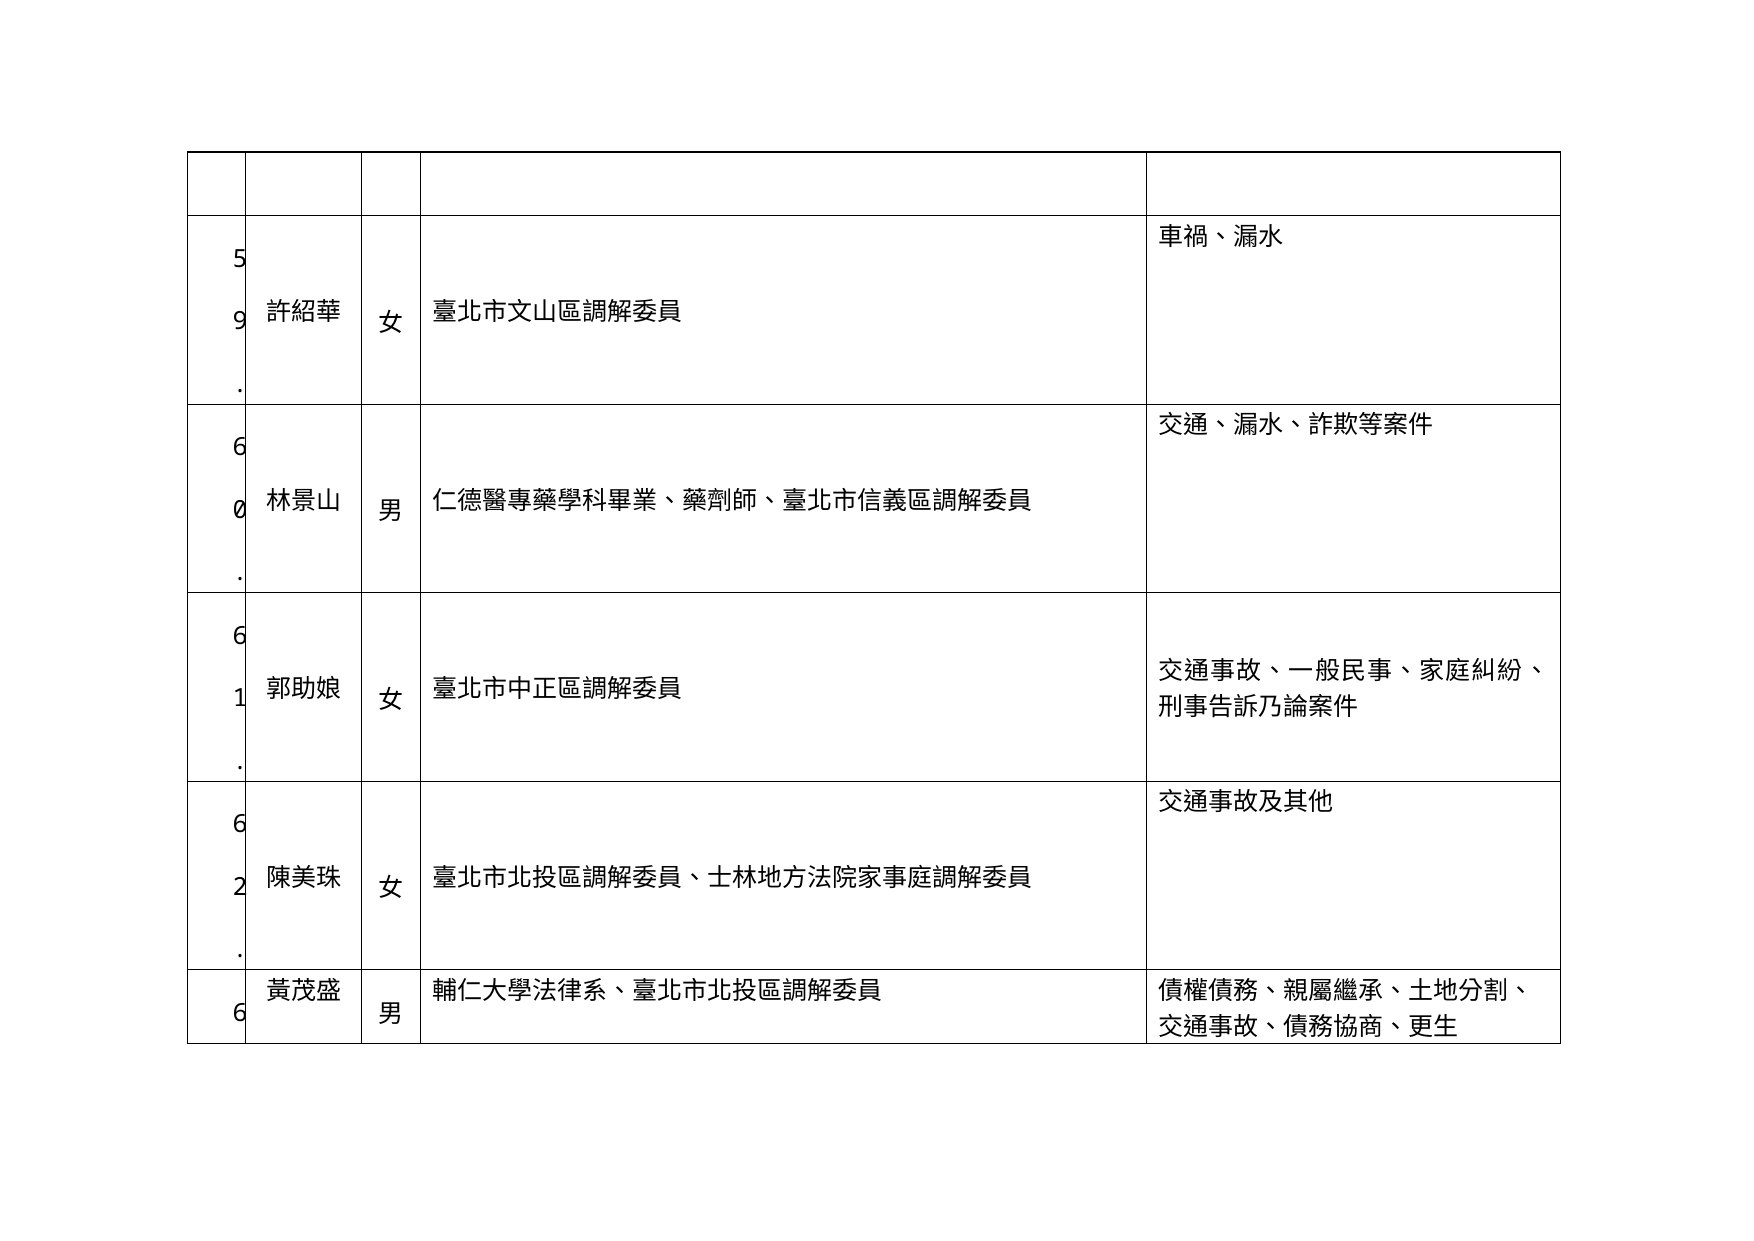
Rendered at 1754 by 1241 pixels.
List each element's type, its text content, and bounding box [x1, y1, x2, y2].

table_cell 林景山 [246, 405, 361, 592]
table_cell 輔仁大學法律系、臺北市北投區調解委員 [421, 970, 1146, 1043]
table_cell [188, 216, 245, 403]
table_cell 車禍、漏水 [1147, 216, 1560, 403]
table_cell [188, 593, 245, 781]
table_cell 陳美珠 [246, 782, 361, 969]
table_cell 女 [362, 216, 420, 403]
table_cell [188, 970, 245, 1043]
table_cell 黃茂盛 [246, 970, 361, 1043]
table_cell 女 [362, 782, 420, 969]
table_cell [188, 405, 245, 592]
table_cell 臺北市北投區調解委員、士林地方法院家事庭調解委員 [421, 782, 1146, 969]
table_cell [237, 506, 243, 516]
table_cell 交通事故、一般民事、家庭糾紛、刑事告訴乃論案件 [1147, 593, 1560, 781]
table_cell [421, 153, 1146, 215]
table_cell [237, 883, 245, 893]
table_cell [1147, 153, 1560, 215]
table_cell 債權債務、親屬繼承、土地分割、交通事故、債務協商、更生 [1147, 970, 1560, 1043]
table_cell 交通、漏水、詐欺等案件 [1147, 405, 1560, 592]
table_cell [236, 634, 243, 642]
table_cell [188, 782, 245, 969]
table_cell [236, 1011, 243, 1019]
table_cell 臺北市文山區調解委員 [421, 216, 1146, 403]
table_cell 男 [362, 970, 420, 1043]
table_cell 臺北市中正區調解委員 [421, 593, 1146, 781]
table_cell 男 [362, 405, 420, 592]
table_cell 仁德醫專藥學科畢業、藥劑師、臺北市信義區調解委員 [421, 405, 1146, 592]
table_cell 交通事故及其他 [1147, 782, 1560, 969]
table_cell [236, 502, 241, 512]
table_cell 郭助娘 [246, 593, 361, 781]
table_cell [236, 313, 243, 321]
table_cell [362, 153, 420, 215]
table_cell [236, 822, 243, 830]
table_cell [188, 153, 245, 215]
table_cell [236, 445, 243, 453]
table_cell [246, 153, 361, 215]
table_cell 許紹華 [246, 216, 361, 403]
table_cell 女 [362, 593, 420, 781]
